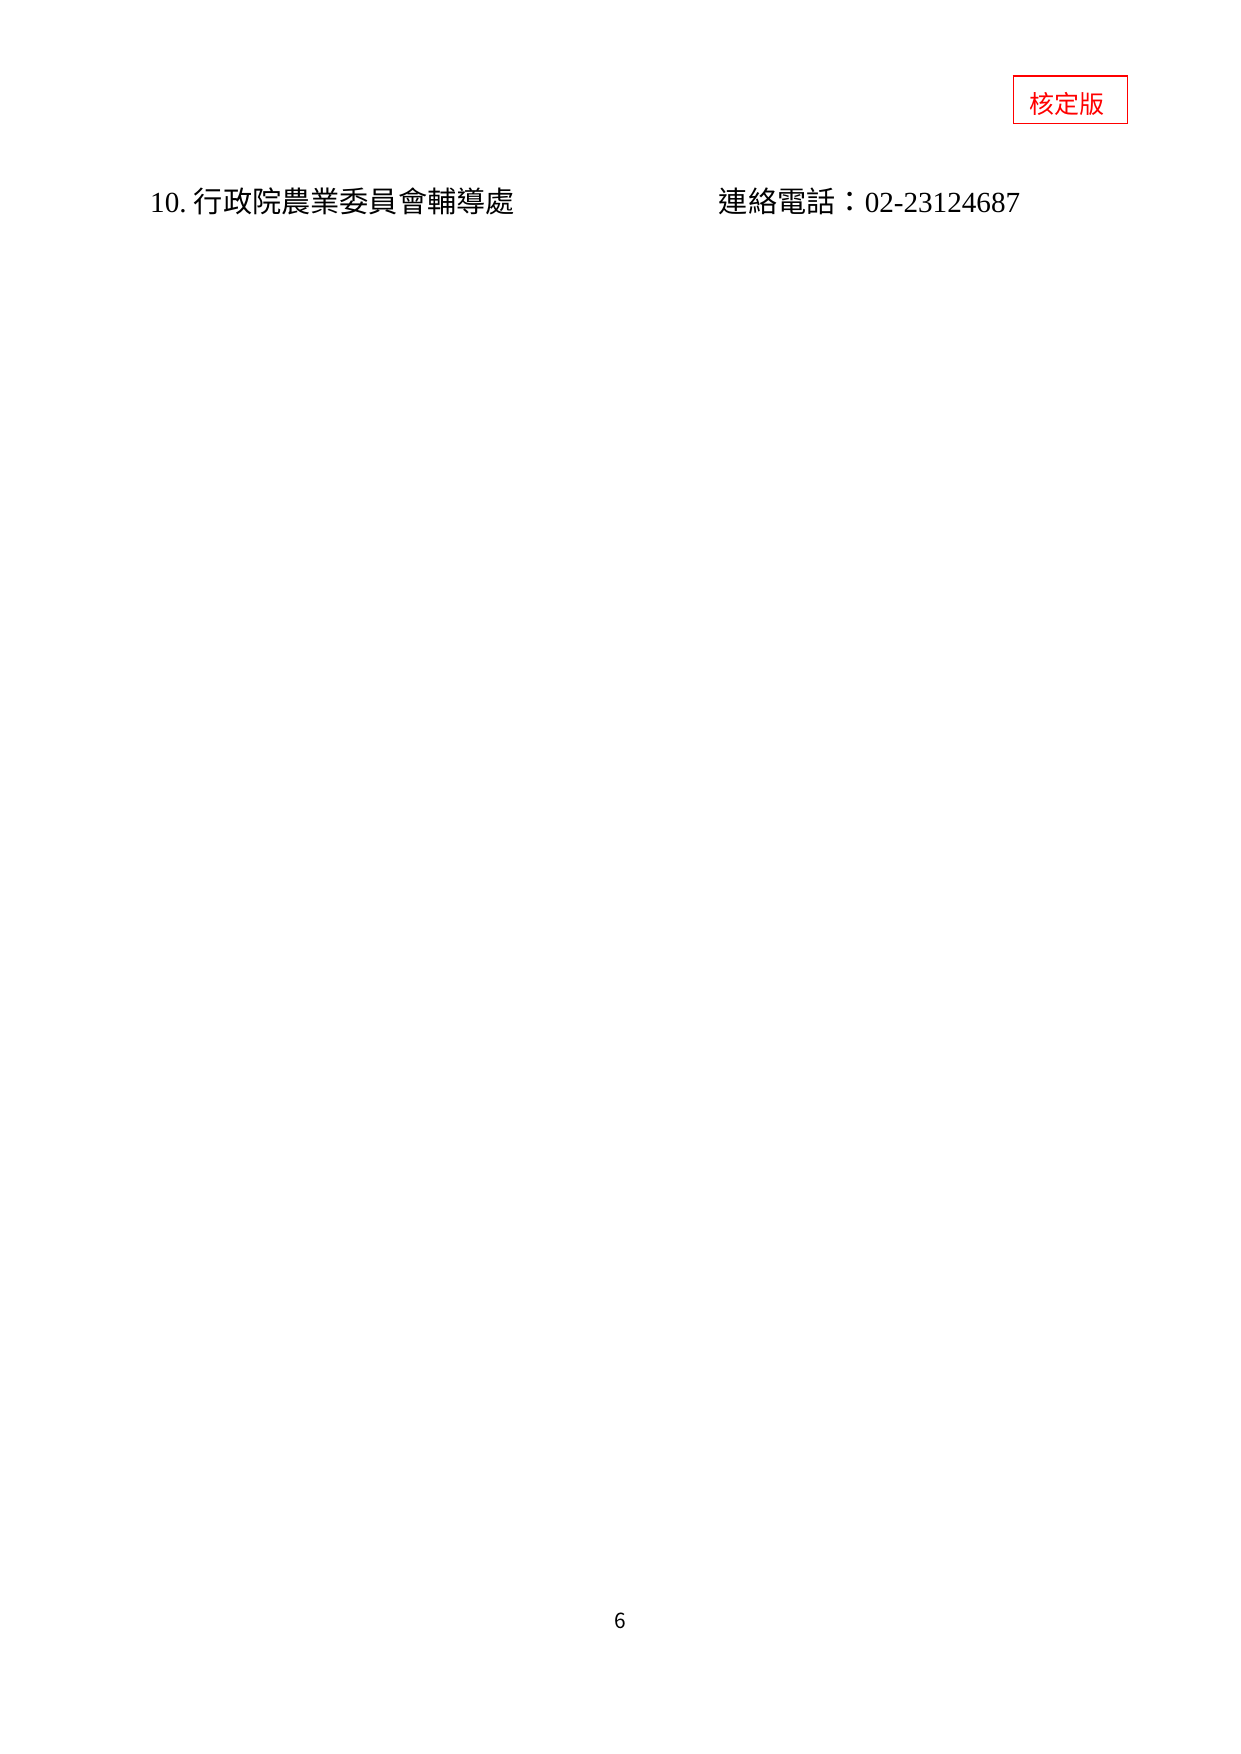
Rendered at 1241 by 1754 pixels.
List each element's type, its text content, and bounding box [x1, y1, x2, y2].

text 10. 行政院農業委員會輔導處 連絡電話：02-23124687 [150, 158, 1128, 221]
